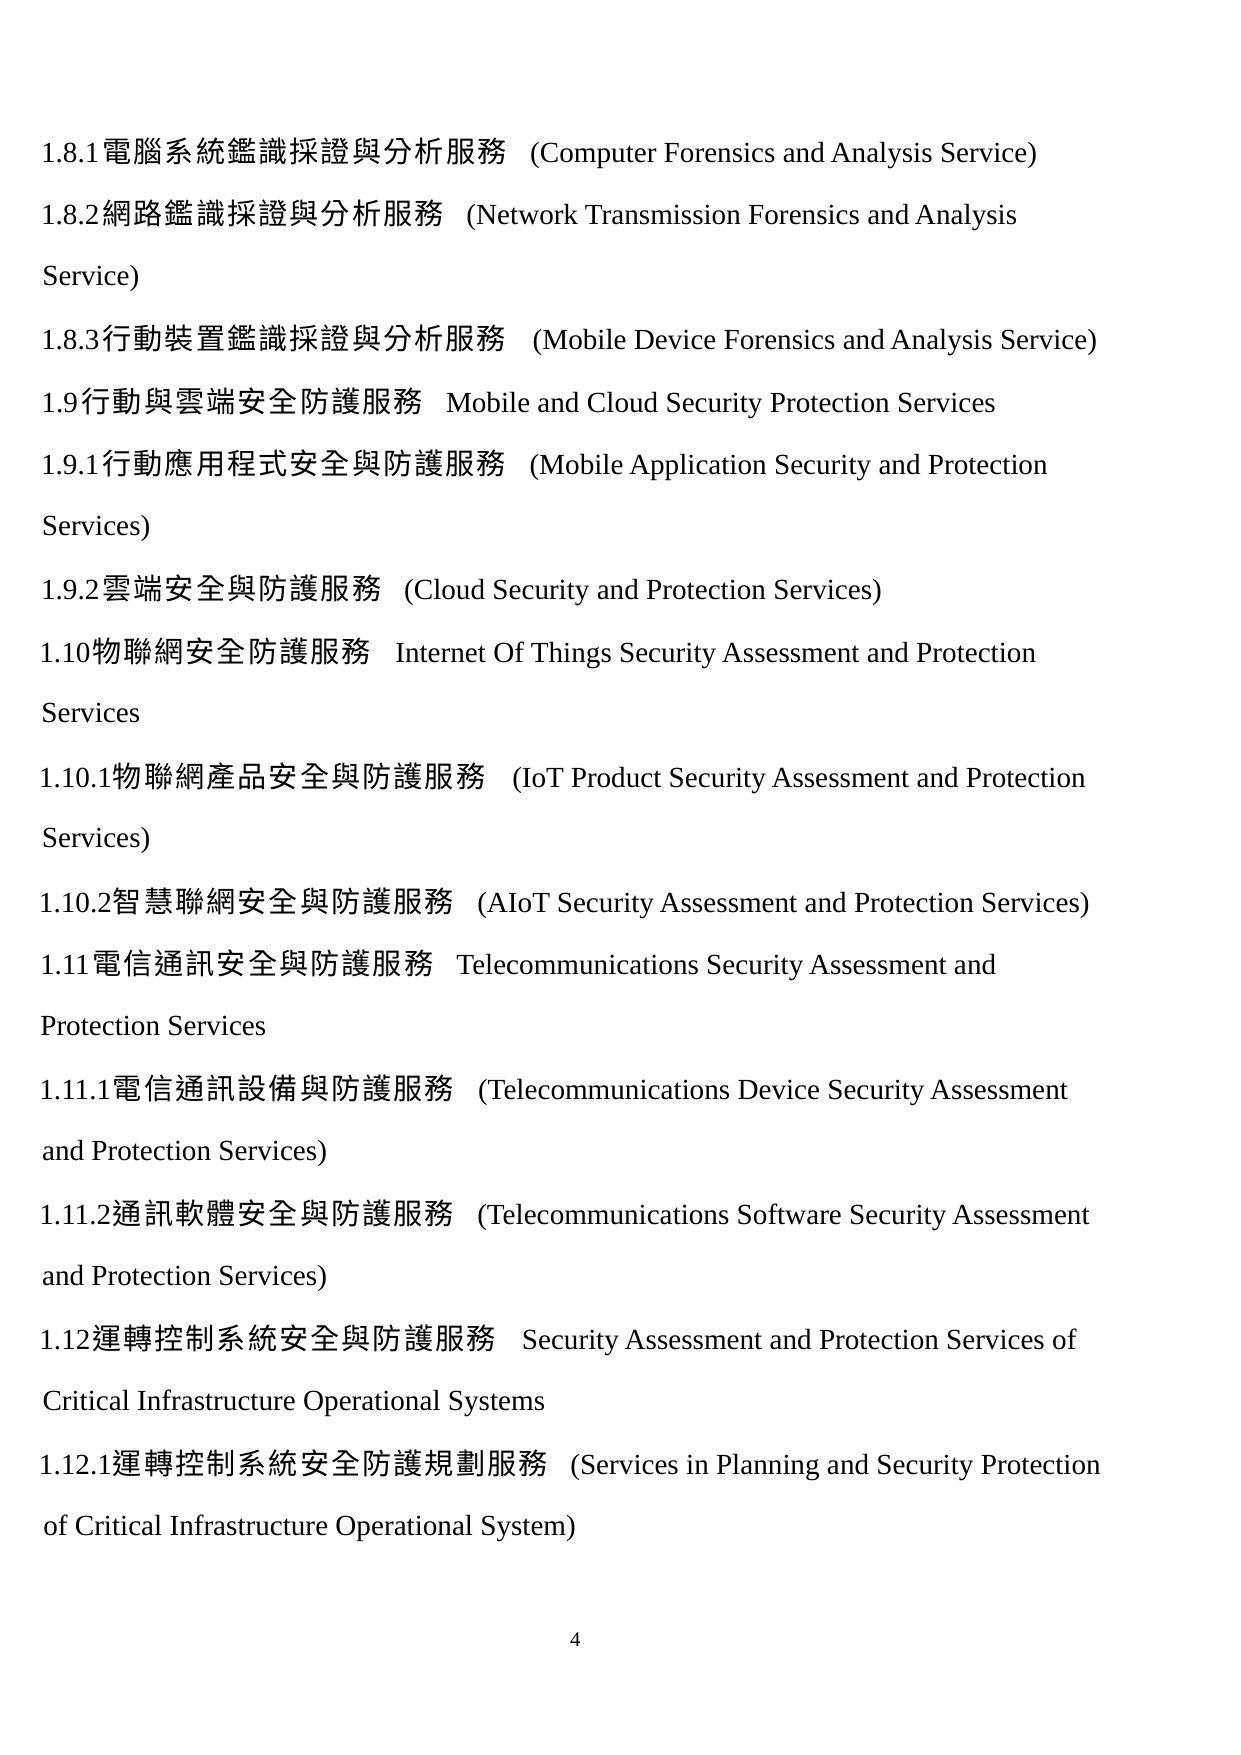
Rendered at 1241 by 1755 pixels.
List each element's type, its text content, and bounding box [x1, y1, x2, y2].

text 1.11.2通訊軟體安全與防護服務 (Telecommunications Software Security Assessment and Protection Services) [39, 1170, 1112, 1295]
text 1.9.1行動應用程式安全與防護服務 (Mobile Application Security and Protection Services) [39, 420, 1112, 545]
text 1.10.2智慧聯網安全與防護服務 (AIoT Security Assessment and Protection Services) [39, 858, 1112, 920]
text 1.11電信通訊安全與防護服務 Telecommunications Security Assessment and Protection Services [39, 920, 1112, 1045]
text 1.10.1物聯網產品安全與防護服務 (IoT Product Security Assessment and Protection Services) [39, 733, 1112, 858]
text 1.8.2網路鑑識採證與分析服務 (Network Transmission Forensics and Analysis Service) [39, 170, 1112, 295]
text 1.11.1電信通訊設備與防護服務 (Telecommunications Device Security Assessment and Protection Services) [39, 1045, 1112, 1170]
text 1.9行動與雲端安全防護服務 Mobile and Cloud Security Protection Services [39, 358, 1112, 420]
text 1.8.3行動裝置鑑識採證與分析服務 (Mobile Device Forensics and Analysis Service) [39, 295, 1112, 358]
text 1.10物聯網安全防護服務 Internet Of Things Security Assessment and Protection Services [39, 608, 1112, 733]
text 1.12運轉控制系統安全與防護服務 Security Assessment and Protection Services of Critical Infrastructure Operational Systems [39, 1295, 1112, 1420]
text 1.8.1電腦系統鑑識採證與分析服務 (Computer Forensics and Analysis Service) [39, 108, 1112, 170]
text 1.9.2雲端安全與防護服務 (Cloud Security and Protection Services) [39, 545, 1112, 608]
text 1.12.1運轉控制系統安全防護規劃服務 (Services in Planning and Security Protection of Critical Infrastructure Operational System) [39, 1420, 1112, 1545]
